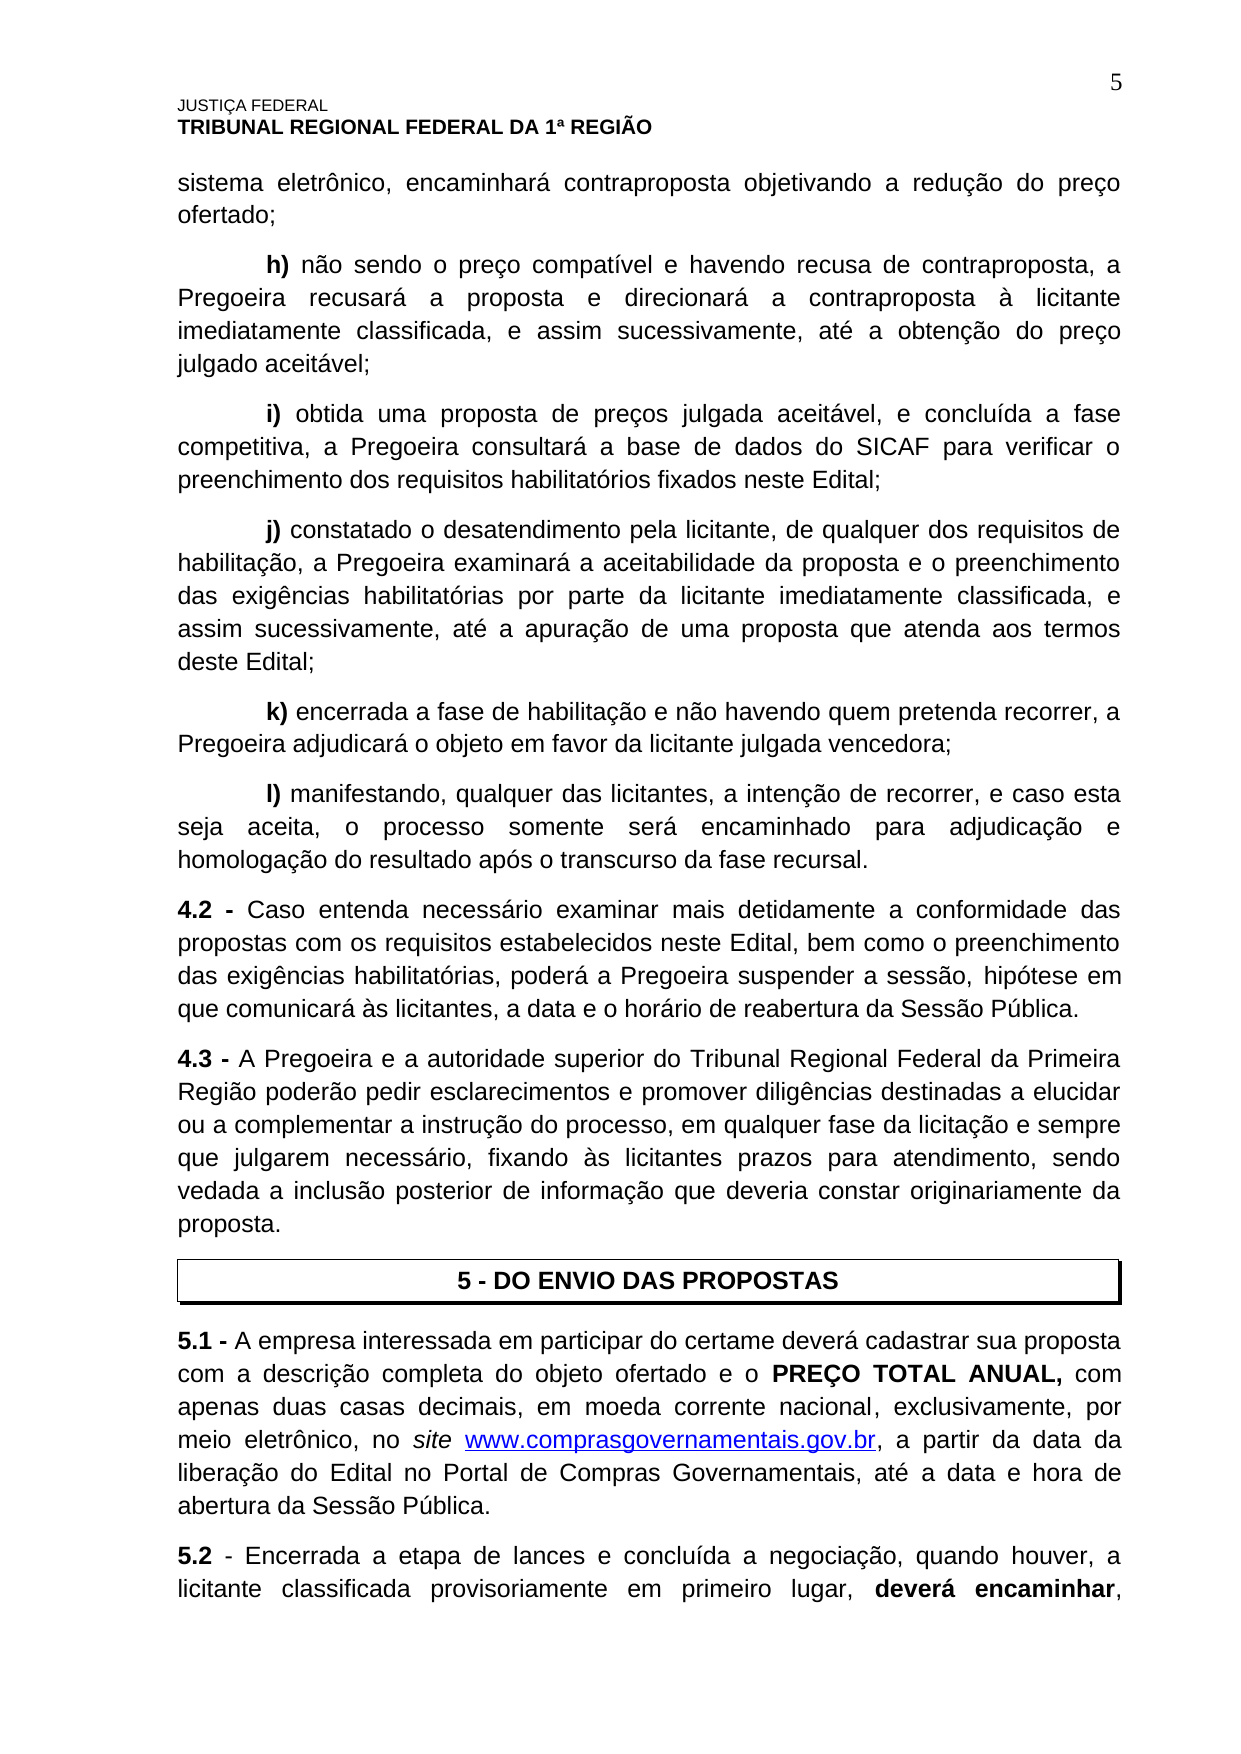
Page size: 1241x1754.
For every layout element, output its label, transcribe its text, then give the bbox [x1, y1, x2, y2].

list k) encerrada a fase de habilitação e não havendo quem pretenda recorrer, a Pregoeira adjudicará o objeto em favor da licitante julgada vencedora; [177, 696, 1122, 758]
text 5 - DO ENVIO DAS PROPOSTAS [178, 1260, 1118, 1301]
list 4.2 - Caso entenda necessário examinar mais detidamente a conformidade das propostas com os requisitos estabelecidos neste Edital, bem como o preenchimento das exigências habilitatórias, poderá a Pregoeira suspender a sessão, hipótese em que comunicará às licitantes, a data e o horário de reabertura da Sessão Pública. [177, 895, 1122, 1023]
list i) obtida uma proposta de preços julgada aceitável, e concluída a fase competitiva, a Pregoeira consultará a base de dados do SICAF para verificar o preenchimento dos requisitos habilitatórios fixados neste Edital; [177, 399, 1122, 494]
list h) não sendo o preço compatível e havendo recusa de contraproposta, a Pregoeira recusará a proposta e direcionará a contraproposta à licitante imediatamente classificada, e assim sucessivamente, até a obtenção do preço julgado aceitável; [177, 250, 1122, 378]
list sistema eletrônico, encaminhará contraproposta objetivando a redução do preço ofertado; [177, 167, 1122, 229]
list j) constatado o desatendimento pela licitante, de qualquer dos requisitos de habilitação, a Pregoeira examinará a aceitabilidade da proposta e o preenchimento das exigências habilitatórias por parte da licitante imediatamente classificada, e assim sucessivamente, até a apuração de uma proposta que atenda aos termos deste Edital; [177, 515, 1122, 676]
list l) manifestando, qualquer das licitantes, a intenção de recorrer, e caso esta seja aceita, o processo somente será encaminhado para adjudicação e homologação do resultado após o transcurso da fase recursal. [177, 779, 1122, 874]
list 4.3 - A Pregoeira e a autoridade superior do Tribunal Regional Federal da Primeira Região poderão pedir esclarecimentos e promover diligências destinadas a elucidar ou a complementar a instrução do processo, em qualquer fase da licitação e sempre que julgarem necessário, fixando às licitantes prazos para atendimento, sendo vedada a inclusão posterior de informação que deveria constar originariamente da proposta. [177, 1044, 1122, 1237]
text 5.1 - A empresa interessada em participar do certame deverá cadastrar sua proposta com a descrição completa do objeto ofertado e o PREÇO TOTAL ANUAL, com apenas duas casas decimais, em moeda corrente nacional, exclusivamente, por meio eletrônico, no site www.comprasgovernamentais.gov.br, a partir da data da liberação do Edital no Portal de Compras Governamentais, até a data e hora de abertura da Sessão Pública. [177, 1326, 1122, 1520]
text 5.2 - Encerrada a etapa de lances e concluída a negociação, quando houver, a licitante classificada provisoriamente em primeiro lugar, deverá encaminhar, [177, 1541, 1122, 1602]
